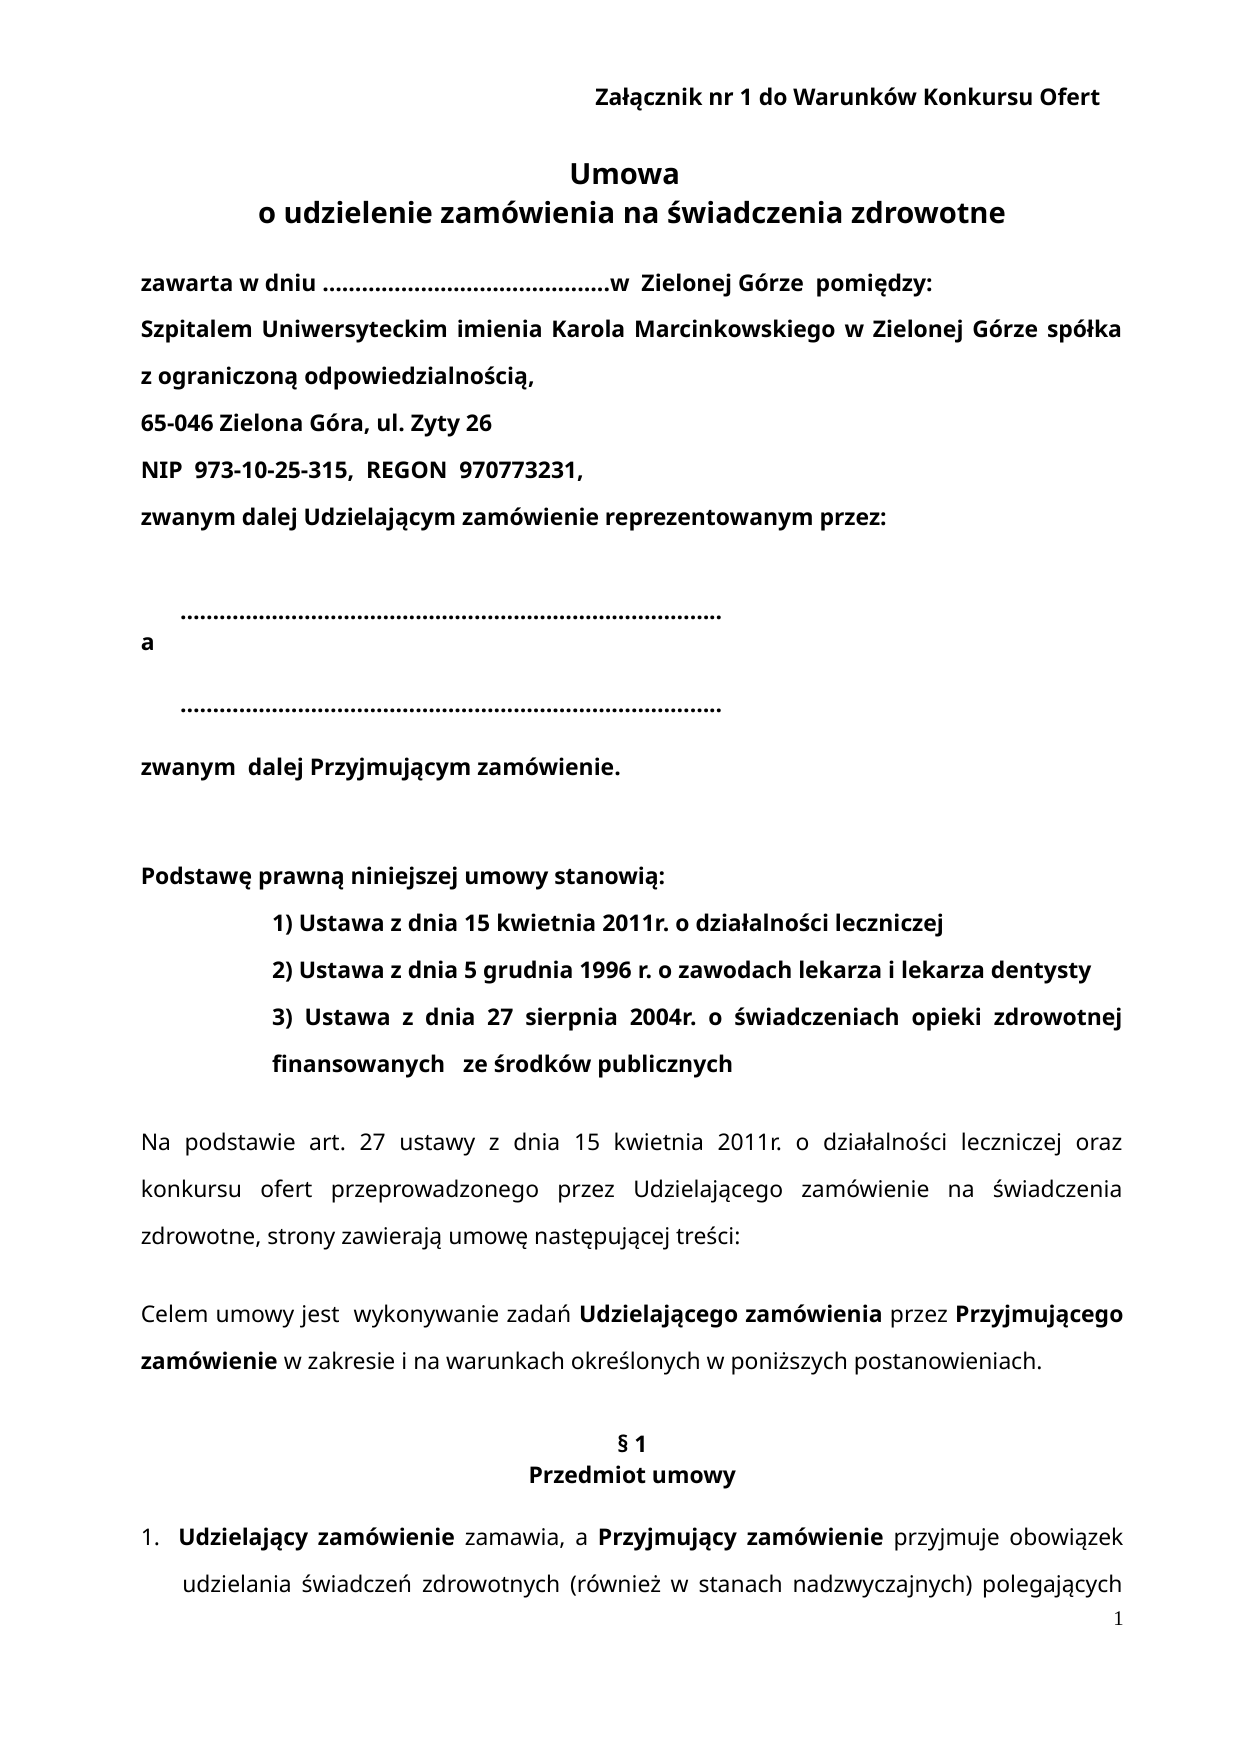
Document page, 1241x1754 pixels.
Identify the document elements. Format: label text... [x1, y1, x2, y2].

text Podstawę prawną niniejszej umowy stanowią: [141, 860, 1123, 892]
text Przedmiot umowy [141, 1459, 1123, 1490]
text zawarta w dniu ……………………………………..w Zielonej Górze pomiędzy: [141, 267, 1123, 298]
text Umowa [141, 153, 1123, 193]
text 1) Ustawa z dnia 15 kwietnia 2011r. o działalności leczniczej [272, 907, 1123, 938]
text Na podstawie art. 27 ustawy z dnia 15 kwietnia 2011r. o działalności leczniczej oraz konkursu ofert przeprowadzonego przez Udzielającego zamówienie na świadczenia zdrowotne, strony zawierają umowę następującej treści: [141, 1126, 1123, 1251]
text Celem umowy jest wykonywanie zadań Udzielającego zamówienia przez Przyjmującego zamówienie w zakresie i na warunkach określonych w poniższych postanowieniach. [141, 1298, 1123, 1376]
text 2) Ustawa z dnia 5 grudnia 1996 r. o zawodach lekarza i lekarza dentysty [272, 954, 1123, 985]
text ……………………………………………………………………….. [180, 595, 1123, 626]
text o udzielenie zamówienia na świadczenia zdrowotne [141, 193, 1123, 232]
text zwanym dalej Udzielającym zamówienie reprezentowanym przez: [141, 501, 1123, 532]
text 3) Ustawa z dnia 27 sierpnia 2004r. o świadczeniach opieki zdrowotnej finansowanych ze środków publicznych [272, 1001, 1123, 1079]
text NIP 973-10-25-315, REGON 970773231, [141, 454, 1123, 485]
text a [141, 626, 1123, 657]
text ……………………………………………………………………….. [180, 688, 1123, 720]
text § 1 [141, 1428, 1123, 1459]
text 65-046 Zielona Góra, ul. Zyty 26 [141, 407, 1123, 438]
text Załącznik nr 1 do Warunków Konkursu Ofert [141, 74, 1123, 113]
text zwanym dalej Przyjmującym zamówienie. [141, 751, 1123, 782]
text Szpitalem Uniwersyteckim imienia Karola Marcinkowskiego w Zielonej Górze spółka z ograniczoną odpowiedzialnością, [141, 313, 1123, 392]
text 1. Udzielający zamówienie zamawia, a Przyjmujący zamówienie przyjmuje obowiązek udzielania świadczeń zdrowotnych (również w stanach nadzwyczajnych) polegających [141, 1521, 1123, 1599]
